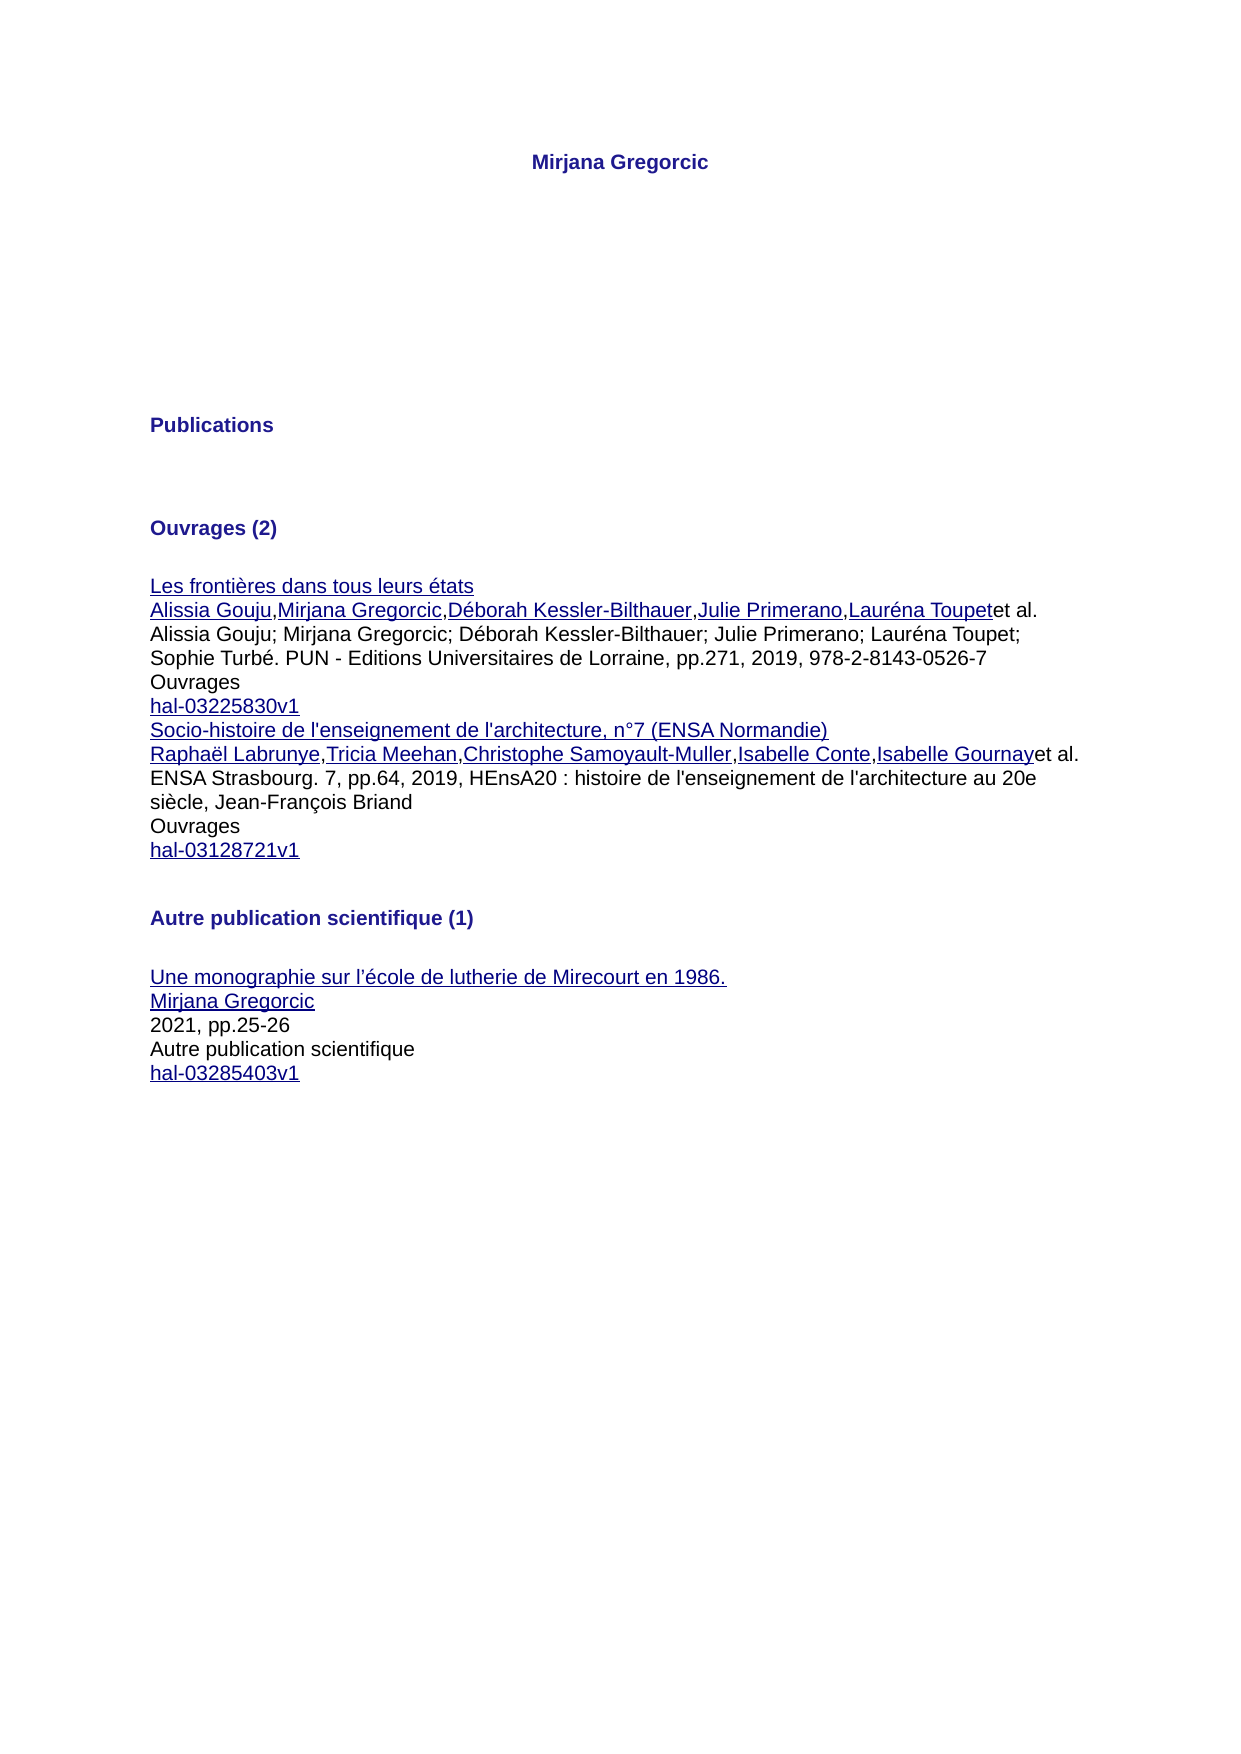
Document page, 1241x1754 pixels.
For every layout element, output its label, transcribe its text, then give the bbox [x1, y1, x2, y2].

table_cell Socio-histoire de l'enseignement de l'architecture, n°7 (ENSA Normandie) Raphaël Labrunye,Tricia Meehan,Christophe Samoyault-Muller,Isabelle Conte,Isabelle Gournayet al. ENSA Strasbourg. 7, pp.64, 2019, HEnsA20 : histoire de l'enseignement de l'architecture au 20e siècle, Jean-François Briand Ouvrages hal-03128721v1 [150, 718, 1090, 861]
subtitle Publications [150, 412, 1090, 436]
subtitle Ouvrages (2) [150, 516, 1090, 539]
table_header Une monographie sur l’école de lutherie de Mirecourt en 1986. Mirjana Gregorcic 2021, pp.25-26 Autre publication scientifique hal-03285403v1 [150, 965, 1090, 1084]
table_header Les frontières dans tous leurs états Alissia Gouju,Mirjana Gregorcic,Déborah Kessler-Bilthauer,Julie Primerano,Lauréna Toupetet al. Alissia Gouju; Mirjana Gregorcic; Déborah Kessler-Bilthauer; Julie Primerano; Lauréna Toupet; Sophie Turbé. PUN - Editions Universitaires de Lorraine, pp.271, 2019, 978-2-8143-0526-7 Ouvrages hal-03225830v1 [150, 574, 1090, 718]
subtitle Autre publication scientifique (1) [150, 906, 1090, 930]
subtitle Mirjana Gregorcic [150, 150, 1090, 174]
